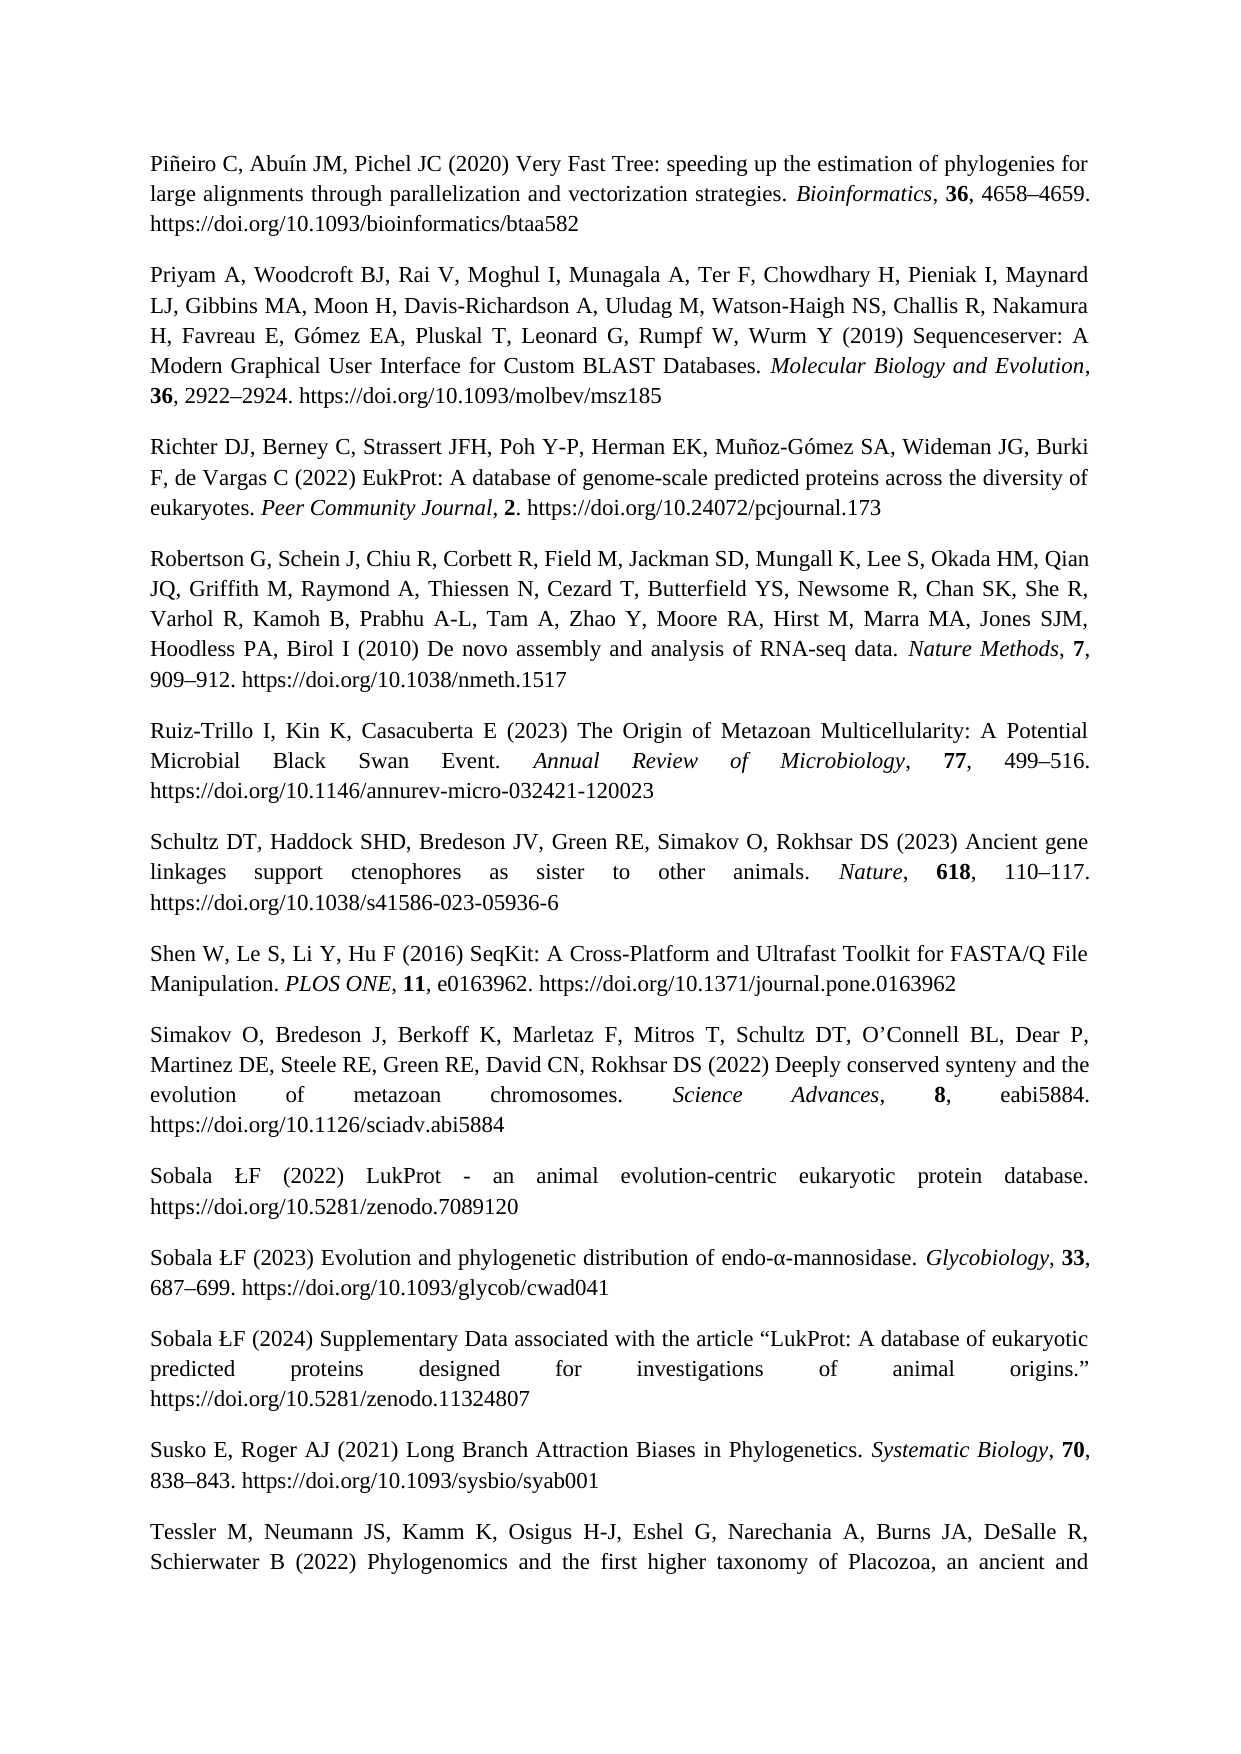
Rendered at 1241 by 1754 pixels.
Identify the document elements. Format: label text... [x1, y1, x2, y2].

text Richter DJ, Berney C, Strassert JFH, Poh Y-P, Herman EK, Muñoz-Gómez SA, Wideman JG, Burki F, de Vargas C (2022) EukProt: A database of genome-scale predicted proteins across the diversity of eukaryotes. Peer Community Journal, 2. https://doi.org/10.24072/pcjournal.173 [150, 433, 1090, 520]
text Sobala ŁF (2022) LukProt - an animal evolution-centric eukaryotic protein database. https://doi.org/10.5281/zenodo.7089120 [150, 1162, 1090, 1219]
text Sobala ŁF (2023) Evolution and phylogenetic distribution of endo-α-mannosidase. Glycobiology, 33, 687–699. https://doi.org/10.1093/glycob/cwad041 [150, 1244, 1090, 1300]
text Susko E, Roger AJ (2021) Long Branch Attraction Biases in Phylogenetics. Systematic Biology, 70, 838–843. https://doi.org/10.1093/sysbio/syab001 [150, 1436, 1090, 1493]
text Simakov O, Bredeson J, Berkoff K, Marletaz F, Mitros T, Schultz DT, O’Connell BL, Dear P, Martinez DE, Steele RE, Green RE, David CN, Rokhsar DS (2022) Deeply conserved synteny and the evolution of metazoan chromosomes. Science Advances, 8, eabi5884. https://doi.org/10.1126/sciadv.abi5884 [150, 1021, 1090, 1138]
text Schultz DT, Haddock SHD, Bredeson JV, Green RE, Simakov O, Rokhsar DS (2023) Ancient gene linkages support ctenophores as sister to other animals. Nature, 618, 110–117. https://doi.org/10.1038/s41586-023-05936-6 [150, 828, 1090, 915]
text Sobala ŁF (2024) Supplementary Data associated with the article “LukProt: A database of eukaryotic predicted proteins designed for investigations of animal origins.” https://doi.org/10.5281/zenodo.11324807 [150, 1325, 1090, 1412]
text Robertson G, Schein J, Chiu R, Corbett R, Field M, Jackman SD, Mungall K, Lee S, Okada HM, Qian JQ, Griffith M, Raymond A, Thiessen N, Cezard T, Butterfield YS, Newsome R, Chan SK, She R, Varhol R, Kamoh B, Prabhu A-L, Tam A, Zhao Y, Moore RA, Hirst M, Marra MA, Jones SJM, Hoodless PA, Birol I (2010) De novo assembly and analysis of RNA-seq data. Nature Methods, 7, 909–912. https://doi.org/10.1038/nmeth.1517 [150, 545, 1090, 692]
text Priyam A, Woodcroft BJ, Rai V, Moghul I, Munagala A, Ter F, Chowdhary H, Pieniak I, Maynard LJ, Gibbins MA, Moon H, Davis-Richardson A, Uludag M, Watson-Haigh NS, Challis R, Nakamura H, Favreau E, Gómez EA, Pluskal T, Leonard G, Rumpf W, Wurm Y (2019) Sequenceserver: A Modern Graphical User Interface for Custom BLAST Databases. Molecular Biology and Evolution, 36, 2922–2924. https://doi.org/10.1093/molbev/msz185 [150, 261, 1090, 409]
text Piñeiro C, Abuín JM, Pichel JC (2020) Very Fast Tree: speeding up the estimation of phylogenies for large alignments through parallelization and vectorization strategies. Bioinformatics, 36, 4658–4659. https://doi.org/10.1093/bioinformatics/btaa582 [150, 150, 1090, 237]
text Shen W, Le S, Li Y, Hu F (2016) SeqKit: A Cross-Platform and Ultrafast Toolkit for FASTA/Q File Manipulation. PLOS ONE, 11, e0163962. https://doi.org/10.1371/journal.pone.0163962 [150, 939, 1090, 996]
text Tessler M, Neumann JS, Kamm K, Osigus H-J, Eshel G, Narechania A, Burns JA, DeSalle R, Schierwater B (2022) Phylogenomics and the first higher taxonomy of Placozoa, an ancient and [150, 1518, 1090, 1574]
text Ruiz-Trillo I, Kin K, Casacuberta E (2023) The Origin of Metazoan Multicellularity: A Potential Microbial Black Swan Event. Annual Review of Microbiology, 77, 499–516. https://doi.org/10.1146/annurev-micro-032421-120023 [150, 717, 1090, 803]
